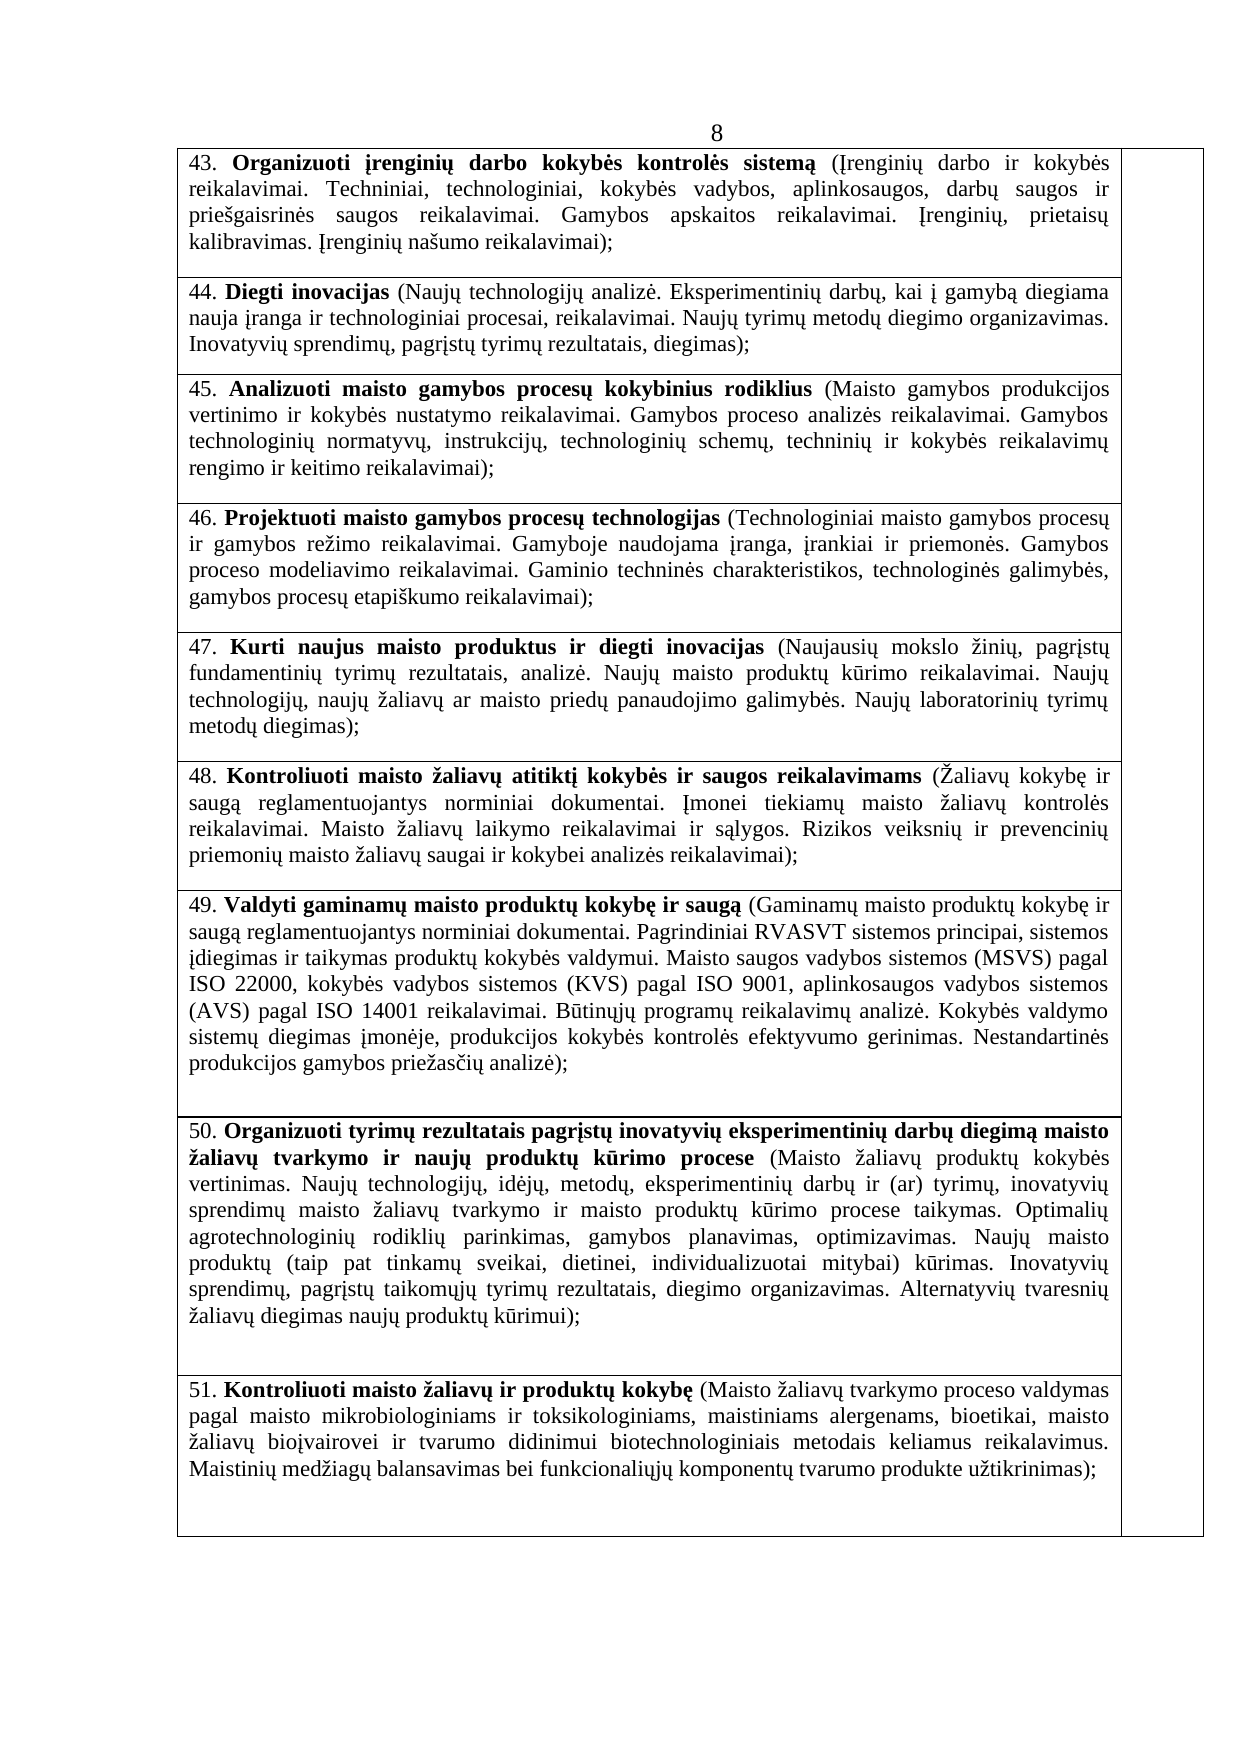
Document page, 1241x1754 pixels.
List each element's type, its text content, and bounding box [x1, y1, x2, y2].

table_cell 43. Organizuoti įrenginių darbo kokybės kontrolės sistemą (Įrenginių darbo ir kokybės reikalavimai. Techniniai, technologiniai, kokybės vadybos, aplinkosaugos, darbų saugos ir priešgaisrinės saugos reikalavimai. Gamybos apskaitos reikalavimai. Įrenginių, prietaisų kalibravimas. Įrenginių našumo reikalavimai); [178, 149, 1121, 277]
table_cell 46. Projektuoti maisto gamybos procesų technologijas (Technologiniai maisto gamybos procesų ir gamybos režimo reikalavimai. Gamyboje naudojama įranga, įrankiai ir priemonės. Gamybos proceso modeliavimo reikalavimai. Gaminio techninės charakteristikos, technologinės galimybės, gamybos procesų etapiškumo reikalavimai); [178, 504, 1121, 632]
table_cell 51. Kontroliuoti maisto žaliavų ir produktų kokybę (Maisto žaliavų tvarkymo proceso valdymas pagal maisto mikrobiologiniams ir toksikologiniams, maistiniams alergenams, bioetikai, maisto žaliavų bioįvairovei ir tvarumo didinimui biotechnologiniais metodais keliamus reikalavimus. Maistinių medžiagų balansavimas bei funkcionaliųjų komponentų tvarumo produkte užtikrinimas); [178, 1376, 1121, 1536]
table_cell 45. Analizuoti maisto gamybos procesų kokybinius rodiklius (Maisto gamybos produkcijos vertinimo ir kokybės nustatymo reikalavimai. Gamybos proceso analizės reikalavimai. Gamybos technologinių normatyvų, instrukcijų, technologinių schemų, techninių ir kokybės reikalavimų rengimo ir keitimo reikalavimai); [178, 375, 1121, 503]
table_cell 49. Valdyti gaminamų maisto produktų kokybę ir saugą (Gaminamų maisto produktų kokybę ir saugą reglamentuojantys norminiai dokumentai. Pagrindiniai RVASVT sistemos principai, sistemos įdiegimas ir taikymas produktų kokybės valdymui. Maisto saugos vadybos sistemos (MSVS) pagal ISO 22000, kokybės vadybos sistemos (KVS) pagal ISO 9001, aplinkosaugos vadybos sistemos (AVS) pagal ISO 14001 reikalavimai. Būtinųjų programų reikalavimų analizė. Kokybės valdymo sistemų diegimas įmonėje, produkcijos kokybės kontrolės efektyvumo gerinimas. Nestandartinės produkcijos gamybos priežasčių analizė); [178, 891, 1121, 1116]
table_cell 50. Organizuoti tyrimų rezultatais pagrįstų inovatyvių eksperimentinių darbų diegimą maisto žaliavų tvarkymo ir naujų produktų kūrimo procese (Maisto žaliavų produktų kokybės vertinimas. Naujų technologijų, idėjų, metodų, eksperimentinių darbų ir (ar) tyrimų, inovatyvių sprendimų maisto žaliavų tvarkymo ir maisto produktų kūrimo procese taikymas. Optimalių agrotechnologinių rodiklių parinkimas, gamybos planavimas, optimizavimas. Naujų maisto produktų (taip pat tinkamų sveikai, dietinei, individualizuotai mitybai) kūrimas. Inovatyvių sprendimų, pagrįstų taikomųjų tyrimų rezultatais, diegimo organizavimas. Alternatyvių tvaresnių žaliavų diegimas naujų produktų kūrimui); [178, 1118, 1121, 1375]
table_cell 48. Kontroliuoti maisto žaliavų atitiktį kokybės ir saugos reikalavimams (Žaliavų kokybę ir saugą reglamentuojantys norminiai dokumentai. Įmonei tiekiamų maisto žaliavų kontrolės reikalavimai. Maisto žaliavų laikymo reikalavimai ir sąlygos. Rizikos veiksnių ir prevencinių priemonių maisto žaliavų saugai ir kokybei analizės reikalavimai); [178, 762, 1121, 890]
table_cell 44. Diegti inovacijas (Naujų technologijų analizė. Eksperimentinių darbų, kai į gamybą diegiama nauja įranga ir technologiniai procesai, reikalavimai. Naujų tyrimų metodų diegimo organizavimas. Inovatyvių sprendimų, pagrįstų tyrimų rezultatais, diegimas); [178, 278, 1121, 374]
table_cell 47. Kurti naujus maisto produktus ir diegti inovacijas (Naujausių mokslo žinių, pagrįstų fundamentinių tyrimų rezultatais, analizė. Naujų maisto produktų kūrimo reikalavimai. Naujų technologijų, naujų žaliavų ar maisto priedų panaudojimo galimybės. Naujų laboratorinių tyrimų metodų diegimas); [178, 633, 1121, 761]
table_cell [1122, 149, 1203, 1536]
